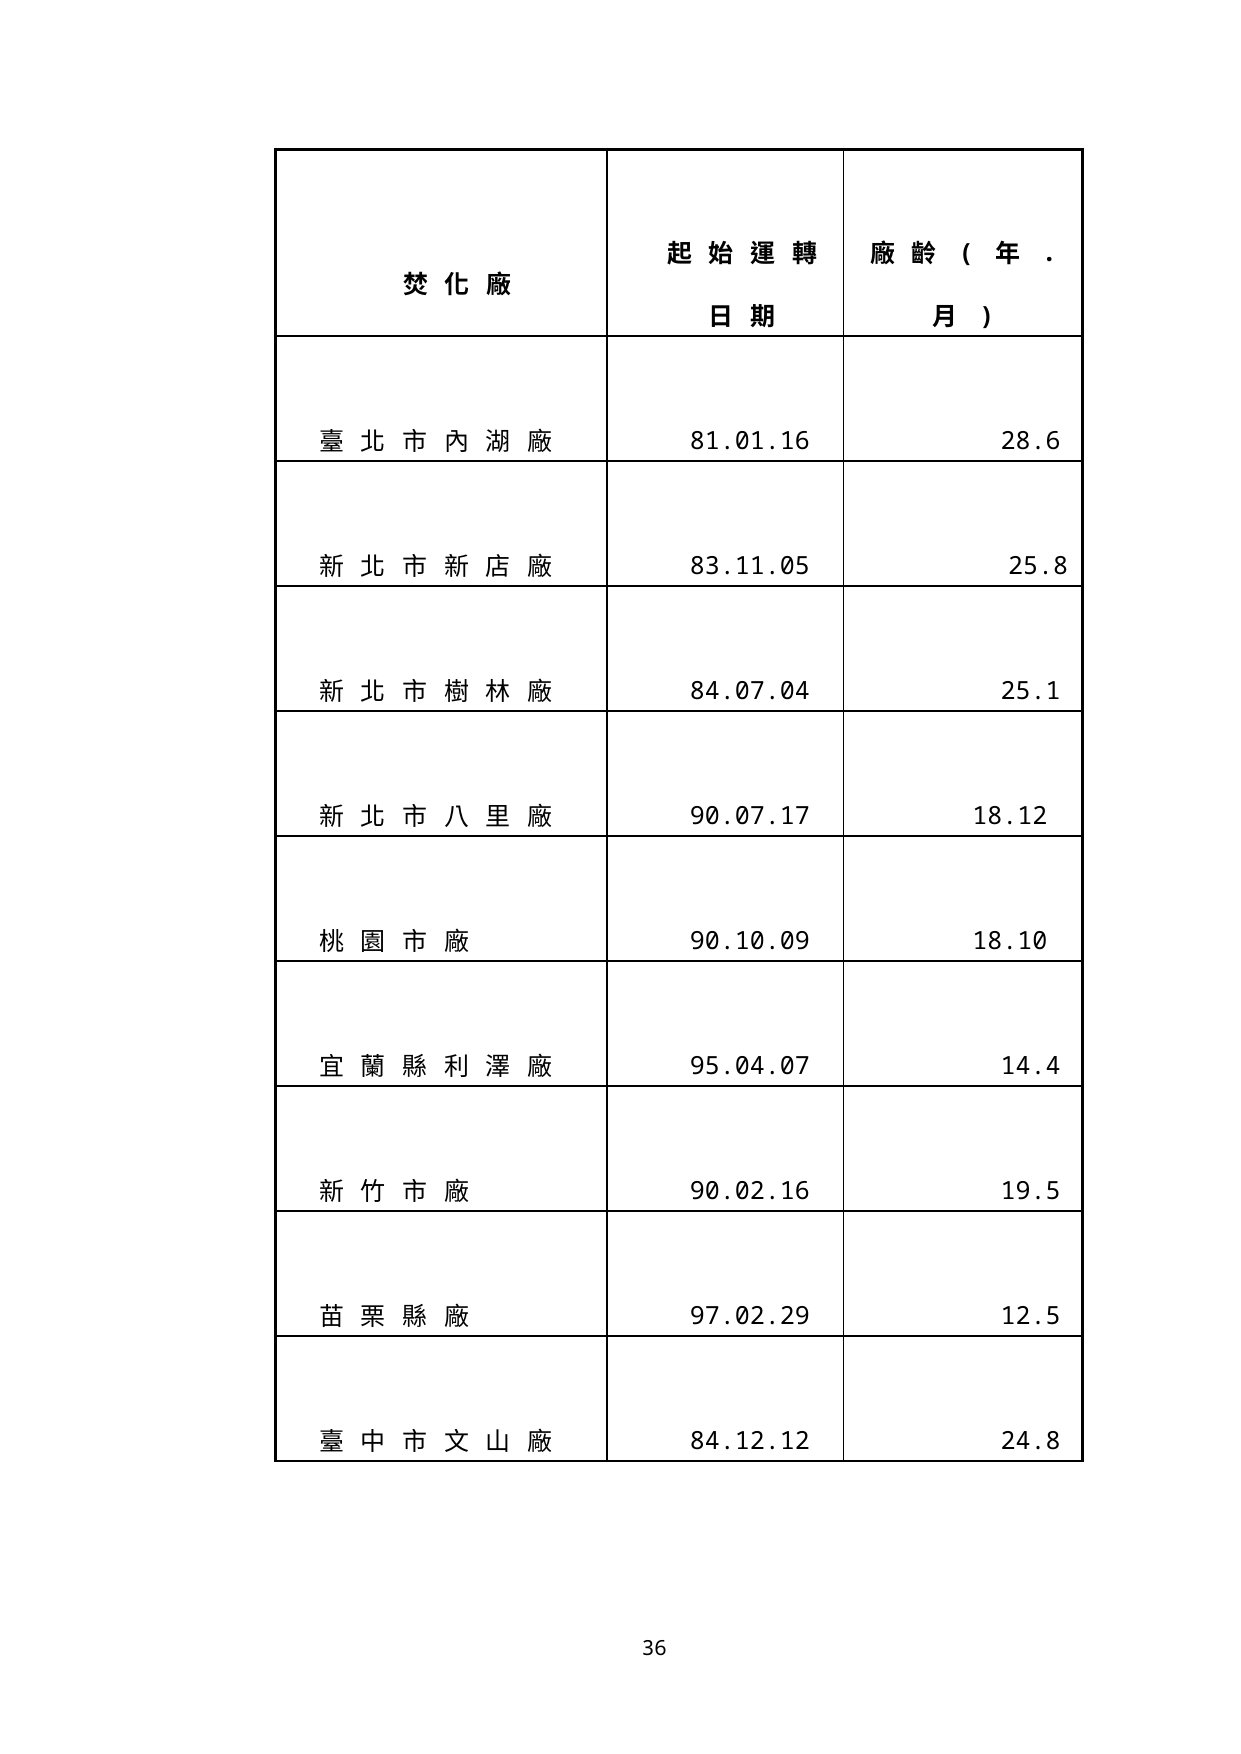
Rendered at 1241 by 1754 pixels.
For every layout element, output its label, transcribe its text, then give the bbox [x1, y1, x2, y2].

table_cell 95.04.07 [608, 962, 843, 1085]
table_cell 84.07.04 [608, 587, 843, 710]
table_cell 97.02.29 [608, 1212, 843, 1335]
table_cell 臺中市文山廠 [277, 1337, 606, 1460]
table_cell 90.10.09 [608, 837, 843, 960]
table_cell 桃園市廠 [277, 837, 606, 960]
table_cell 宜蘭縣利澤廠 [277, 962, 606, 1085]
table_cell 12.5 [844, 1212, 1081, 1335]
table_cell 18.10 [844, 837, 1081, 960]
table_cell 90.07.17 [608, 712, 843, 835]
table_cell 25.1 [844, 587, 1081, 710]
table_header 廠齡(年.月) [844, 151, 1081, 335]
table_cell 84.12.12 [608, 1337, 843, 1460]
table_cell 14.4 [844, 962, 1081, 1085]
table_cell 18.12 [844, 712, 1081, 835]
table_cell 90.02.16 [608, 1087, 843, 1210]
table_cell 臺北市內湖廠 [277, 337, 606, 460]
table_cell 19.5 [844, 1087, 1081, 1210]
table_cell 25.8 [844, 462, 1081, 585]
table_header 起始運轉日期 [608, 151, 843, 335]
table_cell 新竹市廠 [277, 1087, 606, 1210]
table_cell 24.8 [844, 1337, 1081, 1460]
table_cell 83.11.05 [608, 462, 843, 585]
table_cell 81.01.16 [608, 337, 843, 460]
table_cell 28.6 [844, 337, 1081, 460]
table_cell 新北市樹林廠 [277, 587, 606, 710]
table_cell 新北市新店廠 [277, 462, 606, 585]
table_cell 苗栗縣廠 [277, 1212, 606, 1335]
table_header 焚化廠 [277, 151, 606, 335]
table_cell 新北市八里廠 [277, 712, 606, 835]
